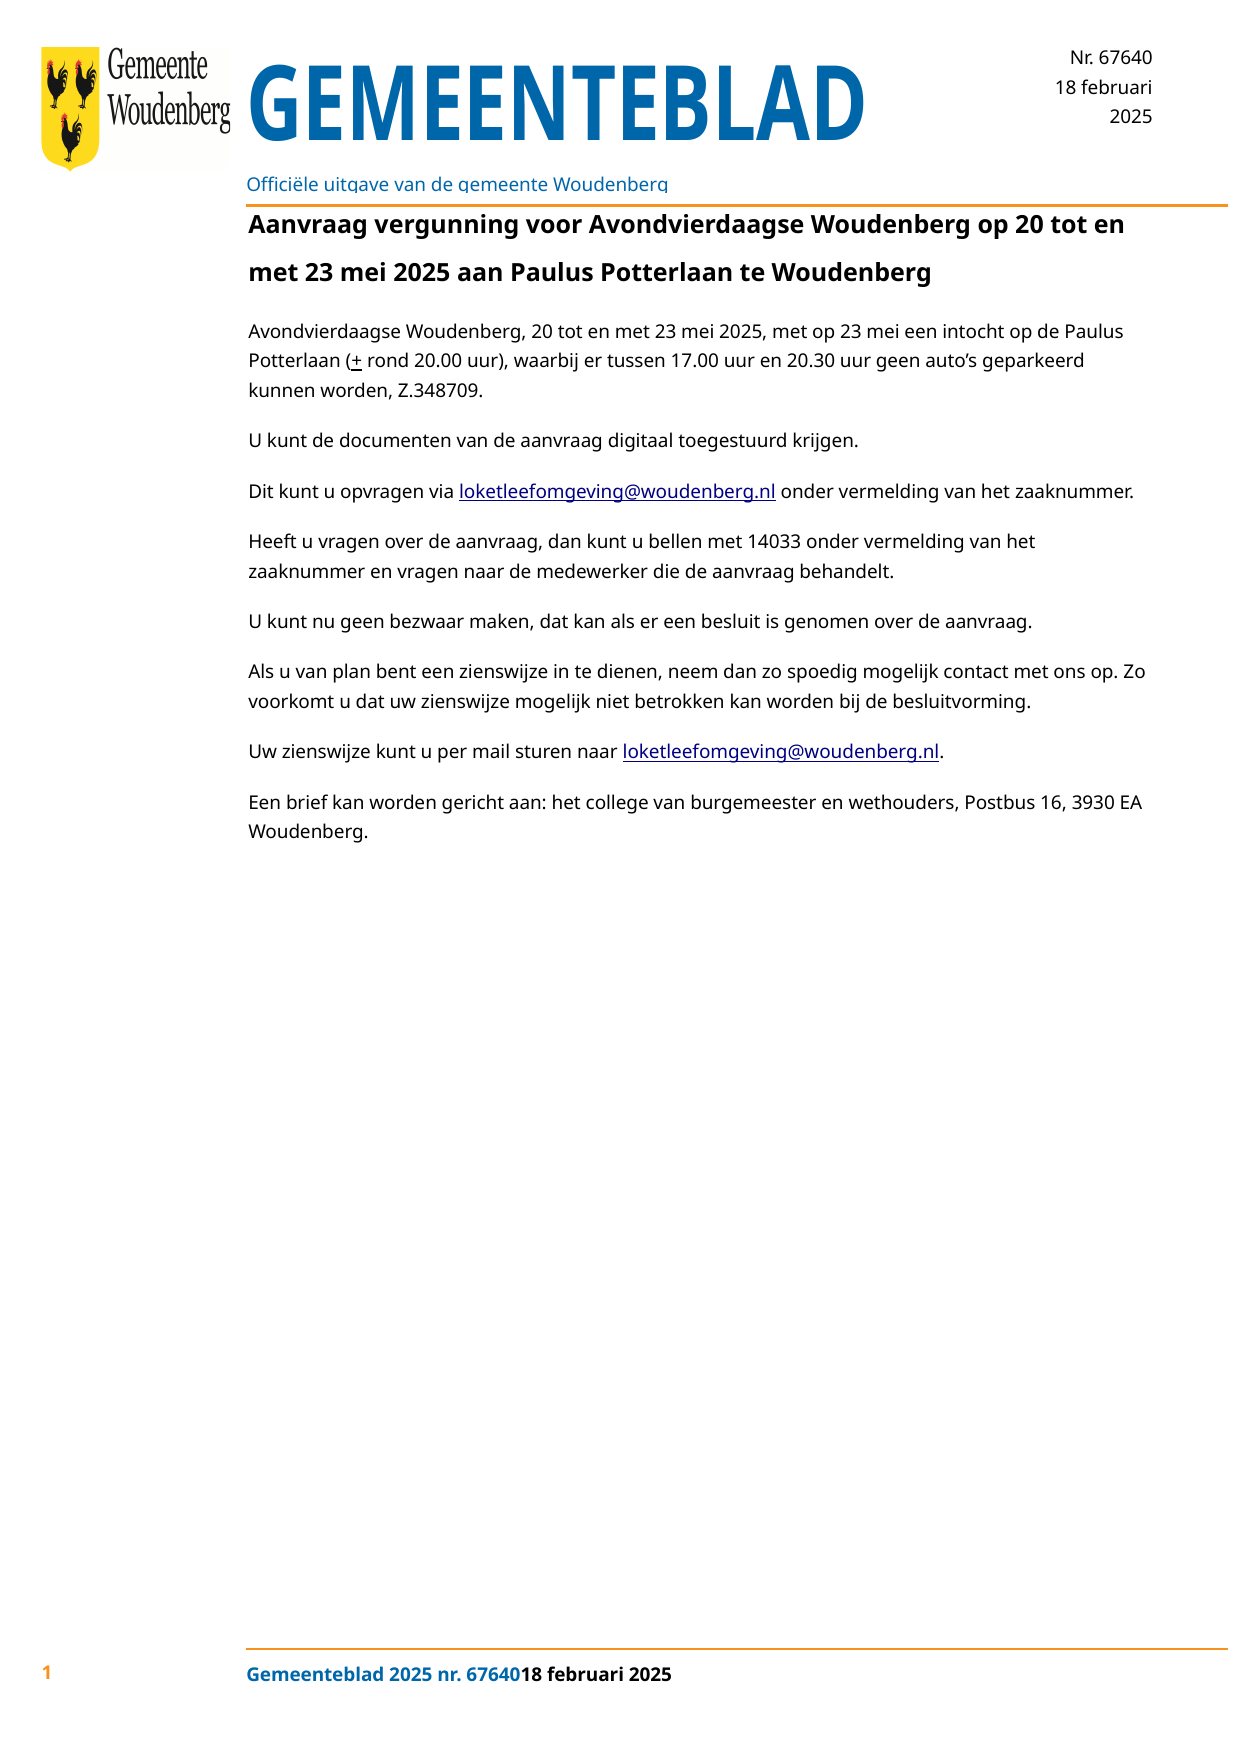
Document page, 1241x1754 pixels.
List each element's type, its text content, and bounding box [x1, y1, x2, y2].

text Avondvierdaagse Woudenberg, 20 tot en met 23 mei 2025, met op 23 mei een intocht op de Paulus Potterlaan (+ rond 20.00 uur), waarbij er tussen 17.00 uur en 20.30 uur geen auto’s geparkeerd kunnen worden, Z.348709. [248, 318, 1152, 403]
text Een brief kan worden gericht aan: het college van burgemeester en wethouders, Postbus 16, 3930 EA Woudenberg. [248, 789, 1152, 844]
text Als u van plan bent een zienswijze in te dienen, neem dan zo spoedig mogelijk contact met ons op. Zo voorkomt u dat uw zienswijze mogelijk niet betrokken kan worden bij de besluitvorming. [248, 659, 1152, 714]
text Uw zienswijze kunt u per mail sturen naar loketleefomgeving@woudenberg.nl. [248, 739, 1152, 764]
text Aanvraag vergunning voor Avondvierdaagse Woudenberg op 20 tot en met 23 mei 2025 aan Paulus Potterlaan te Woudenberg [248, 207, 1152, 288]
text U kunt de documenten van de aanvraag digitaal toegestuurd krijgen. [248, 427, 1152, 453]
text Dit kunt u opvragen via loketleefomgeving@woudenberg.nl onder vermelding van het zaaknummer. [248, 478, 1152, 504]
text Heeft u vragen over de aanvraag, dan kunt u bellen met 14033 onder vermelding van het zaaknummer en vragen naar de medewerker die de aanvraag behandelt. [248, 528, 1152, 584]
text U kunt nu geen bezwaar maken, dat kan als er een besluit is genomen over de aanvraag. [248, 608, 1152, 634]
picture [41, 47, 231, 172]
